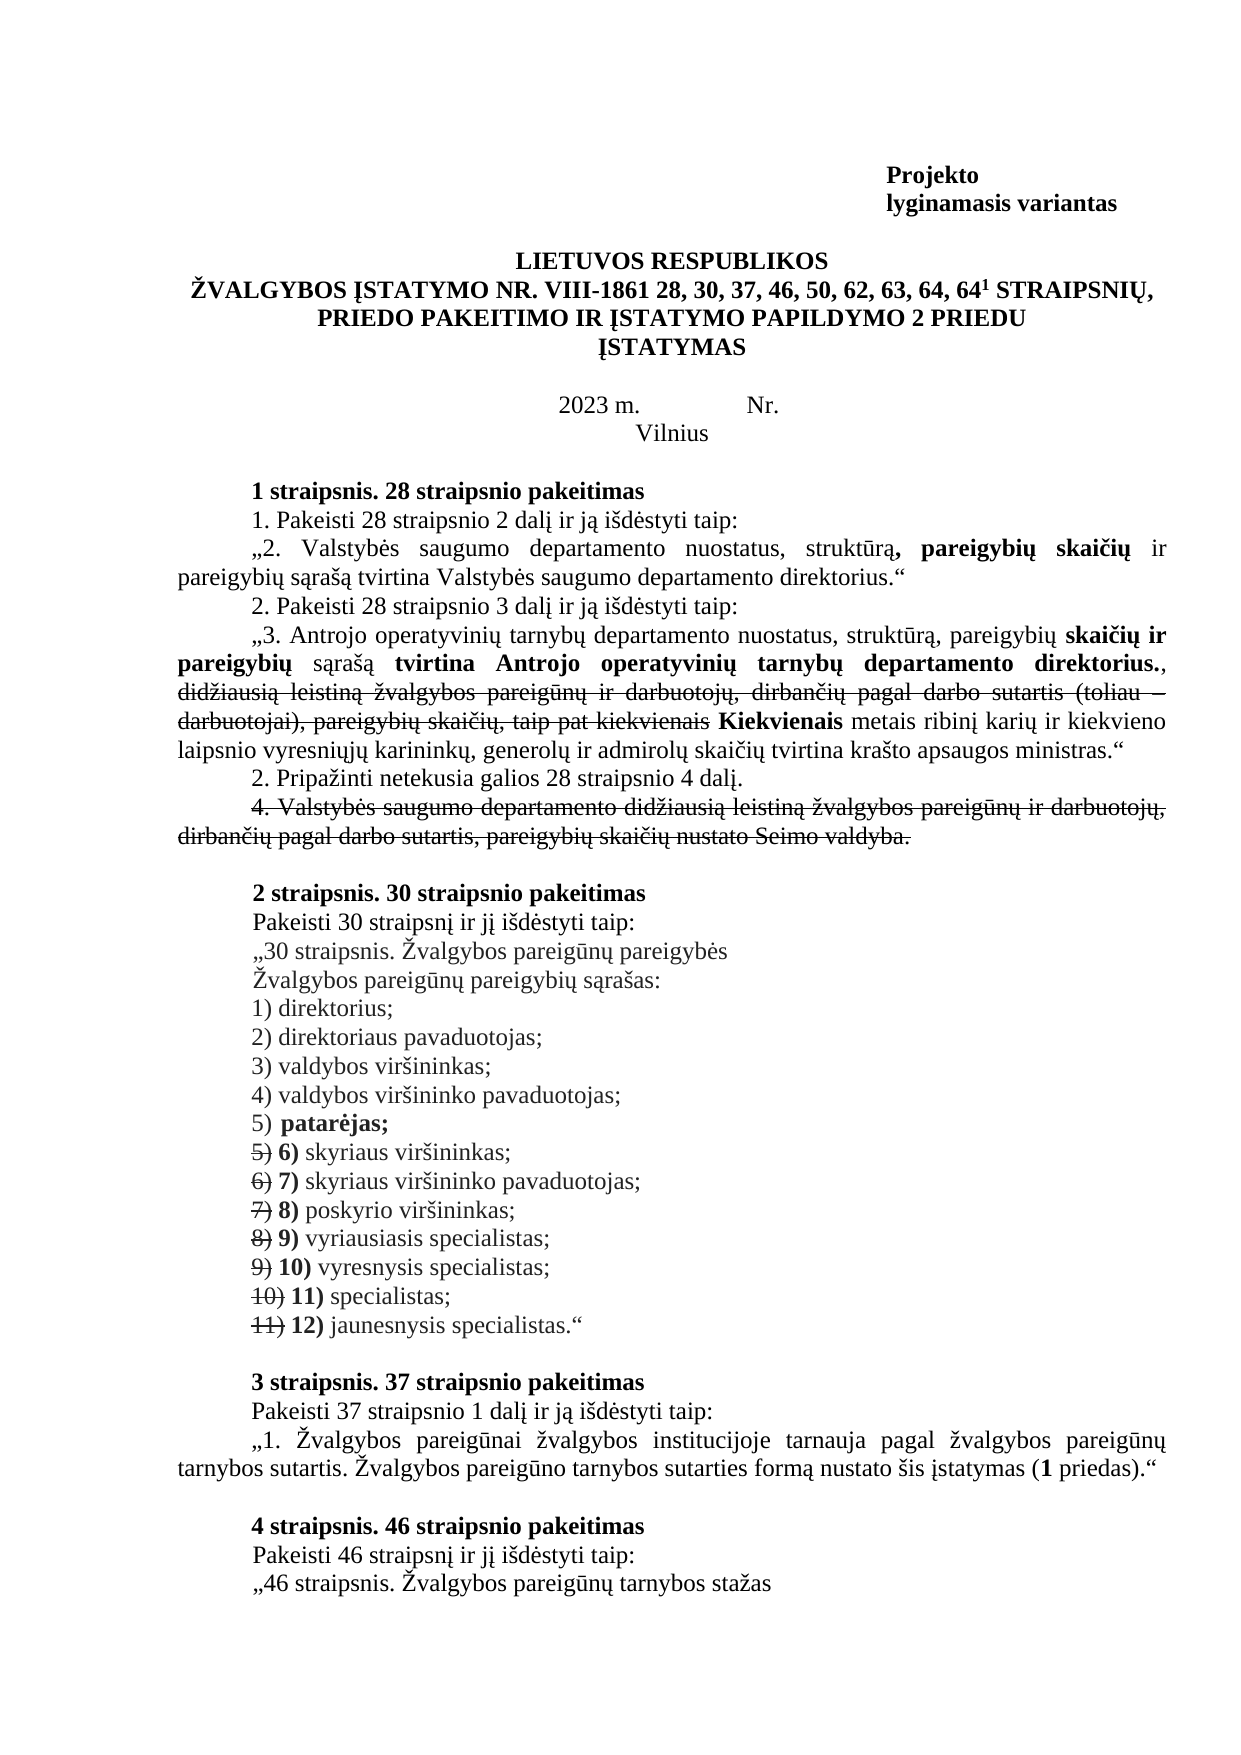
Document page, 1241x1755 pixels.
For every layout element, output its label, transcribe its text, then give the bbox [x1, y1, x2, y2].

text 4 straipsnis. 46 straipsnio pakeitimas [177, 1511, 1167, 1540]
text 2. Pripažinti netekusia galios 28 straipsnio 4 dalį. [177, 763, 1167, 792]
text 1 straipsnis. 28 straipsnio pakeitimas [177, 476, 1167, 505]
text įstatymas [177, 332, 1167, 361]
text LIETUVOS RESPUBLIKOS [177, 246, 1167, 275]
text Pakeisti 46 straipsnį ir jį išdėstyti taip: [177, 1540, 1167, 1568]
text „46 straipsnis. Žvalgybos pareigūnų tarnybos stažas [177, 1568, 1167, 1597]
text „2. Valstybės saugumo departamento nuostatus, struktūrą, pareigybių skaičių ir pareigybių sąrašą tvirtina Valstybės saugumo departamento direktorius.“ [177, 533, 1167, 591]
text Pakeisti 37 straipsnio 1 dalį ir ją išdėstyti taip: [177, 1396, 1167, 1425]
text Vilnius [177, 418, 1167, 447]
text 3 straipsnis. 37 straipsnio pakeitimas [177, 1367, 1167, 1396]
text 2. Pakeisti 28 straipsnio 3 dalį ir ją išdėstyti taip: [177, 591, 1167, 620]
text Pakeisti 30 straipsnį ir jį išdėstyti taip: [251, 907, 1167, 936]
text Žvalgybos įstatymo Nr. VIII-1861 28, 30, 37, 46, 50, 62, 63, 64, 641 straipsnių, priedo pakeitimo ir ĮSTATYMO papildymo 2 priedu [177, 275, 1167, 332]
text Žvalgybos pareigūnų pareigybių sąrašas: 1) direktorius; 2) direktoriaus pavaduotojas; 3) valdybos viršininkas; 4) valdybos viršininko pavaduotojas; [251, 965, 1167, 1108]
text 1. Pakeisti 28 straipsnio 2 dalį ir ją išdėstyti taip: [177, 505, 1167, 533]
text lyginamasis variantas [886, 188, 1167, 217]
text „3. Antrojo operatyvinių tarnybų departamento nuostatus, struktūrą, pareigybių skaičių ir pareigybių sąrašą tvirtina Antrojo operatyvinių tarnybų departamento direktorius., didžiausią leistiną žvalgybos pareigūnų ir darbuotojų, dirbančių pagal darbo sutartis (toliau – darbuotojai), pareigybių skaičių, taip pat kiekvienais Kiekvienais metais ribinį karių ir kiekvieno laipsnio vyresniųjų karininkų, generolų ir admirolų skaičių tvirtina krašto apsaugos ministras.“ [177, 620, 1167, 763]
text Projekto [886, 160, 1167, 188]
text 4. Valstybės saugumo departamento didžiausią leistiną žvalgybos pareigūnų ir darbuotojų, dirbančių pagal darbo sutartis, pareigybių skaičių nustato Seimo valdyba. [177, 792, 1167, 850]
text „30 straipsnis. Žvalgybos pareigūnų pareigybės [251, 936, 1167, 965]
text 2023 m. Nr. [177, 390, 1167, 418]
list patarėjas; 5) 6) skyriaus viršininkas; 6) 7) skyriaus viršininko pavaduotojas; 7) 8) poskyrio viršininkas; 8) 9) vyriausiasis specialistas; 9) 10) vyresnysis specialistas; 10) 11) specialistas; 11) 12) jaunesnysis specialistas.“ [251, 1108, 1167, 1338]
text „1. Žvalgybos pareigūnai žvalgybos institucijoje tarnauja pagal žvalgybos pareigūnų tarnybos sutartis. Žvalgybos pareigūno tarnybos sutarties formą nustato šis įstatymas (1 priedas).“ [177, 1425, 1167, 1482]
text 2 straipsnis. 30 straipsnio pakeitimas [177, 878, 1167, 907]
